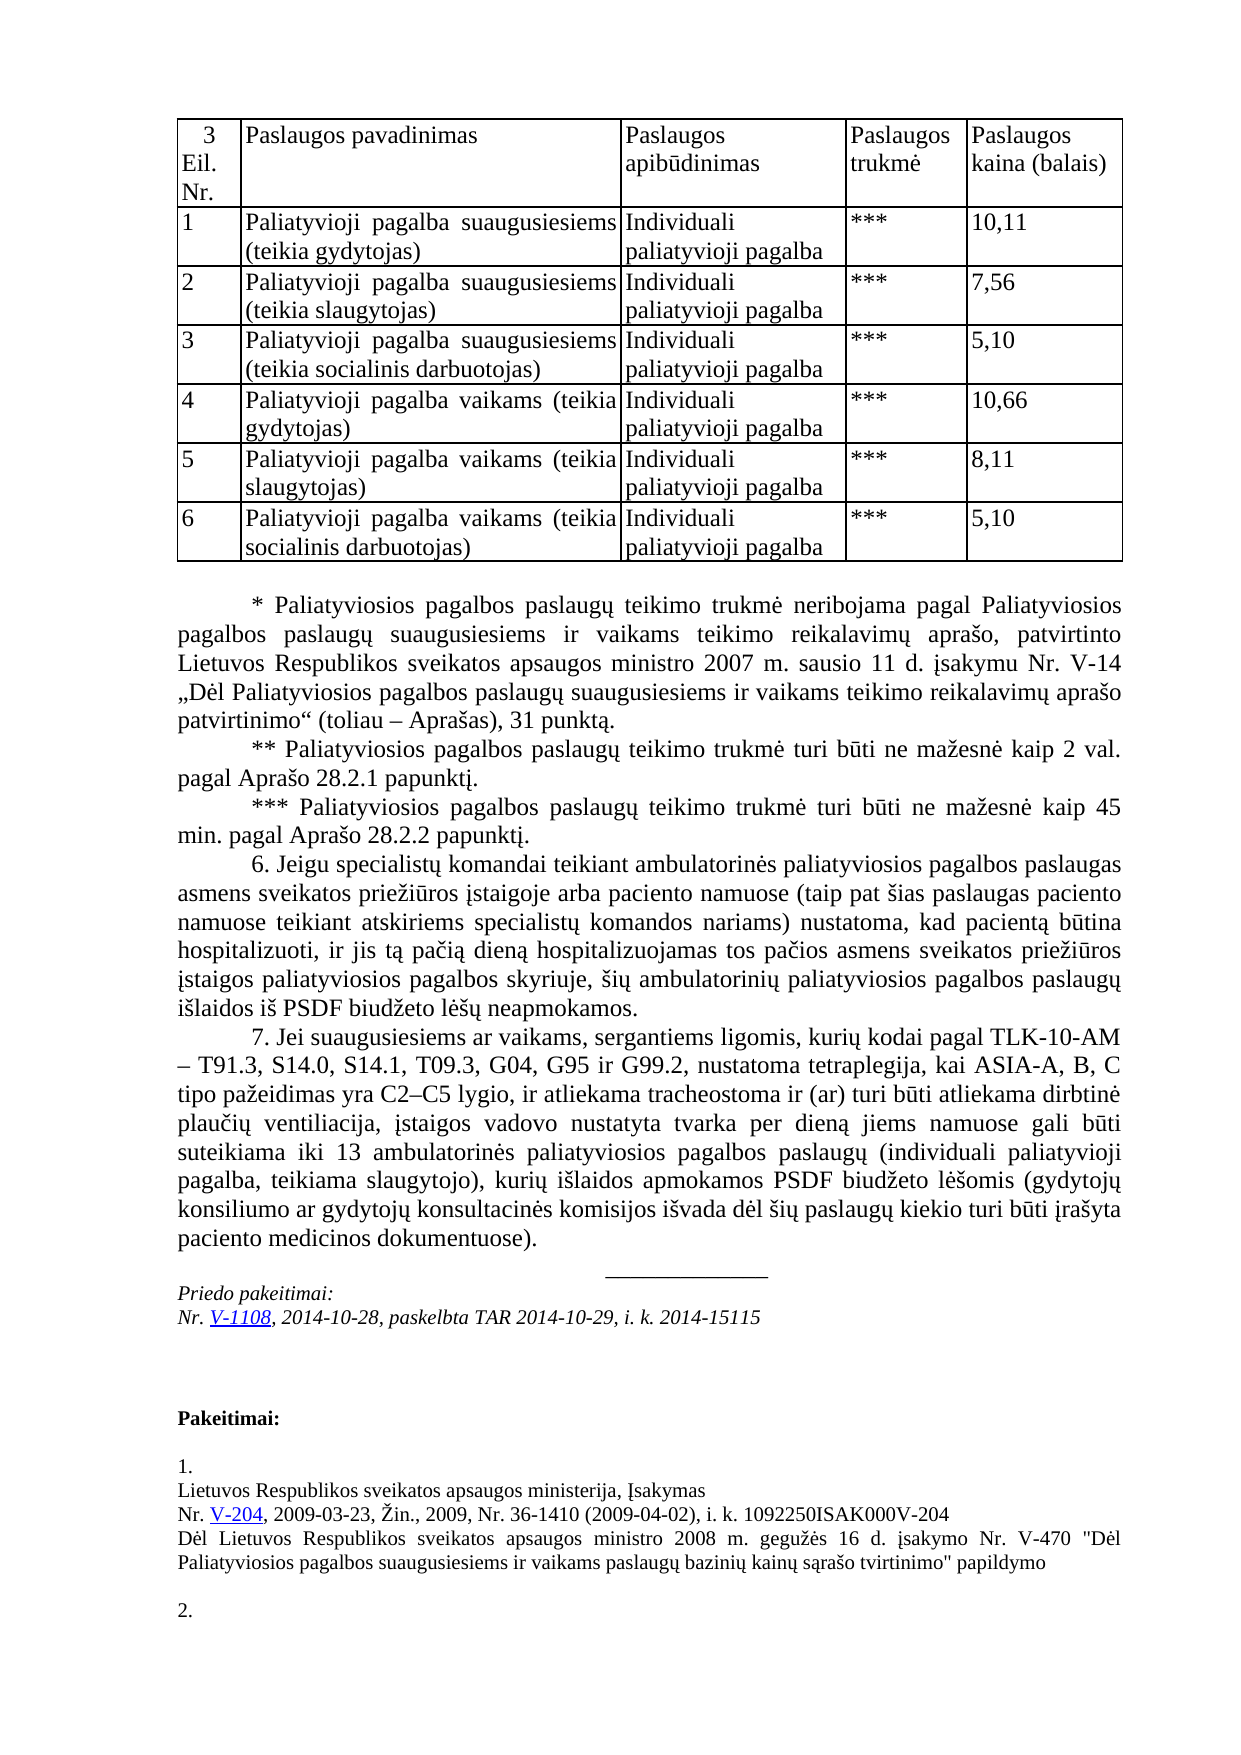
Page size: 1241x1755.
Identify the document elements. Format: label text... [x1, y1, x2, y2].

text Dėl Lietuvos Respublikos sveikatos apsaugos ministro 2008 m. gegužės 16 d. įsakymo Nr. V-470 "Dėl Paliatyviosios pagalbos suaugusiesiems ir vaikams paslaugų bazinių kainų sąrašo tvirtinimo" papildymo [177, 1526, 1122, 1574]
table_header Paslaugos trukmė [847, 120, 966, 206]
text Lietuvos Respublikos sveikatos apsaugos ministerija, Įsakymas [177, 1478, 1122, 1502]
text 2. [177, 1598, 1122, 1622]
text Nr. V-1108, 2014-10-28, paskelbta TAR 2014-10-29, i. k. 2014-15115 [177, 1305, 1122, 1329]
table_cell 10,66 [968, 385, 1122, 442]
text ** Paliatyviosios pagalbos paslaugų teikimo trukmė turi būti ne mažesnė kaip 2 val. pagal Aprašo 28.2.1 papunktį. [177, 734, 1122, 792]
table_header Paslaugos kaina (balais) [968, 120, 1122, 206]
table_cell Individuali paliatyvioji pagalba [622, 208, 845, 265]
table_cell Paliatyvioji pagalba vaikams (teikia slaugytojas) [242, 444, 620, 501]
table_cell Paliatyvioji pagalba suaugusiesiems (teikia gydytojas) [242, 208, 620, 265]
table_cell *** [847, 267, 966, 324]
text Nr. V-204, 2009-03-23, Žin., 2009, Nr. 36-1410 (2009-04-02), i. k. 1092250ISAK000V-204 [177, 1502, 1122, 1526]
text *** Paliatyviosios pagalbos paslaugų teikimo trukmė turi būti ne mažesnė kaip 45 min. pagal Aprašo 28.2.2 papunktį. [177, 792, 1122, 849]
table_cell 4 [178, 385, 240, 442]
table_cell *** [847, 385, 966, 442]
text _____________ [177, 1252, 1122, 1281]
table_cell 5,10 [968, 326, 1122, 383]
table_cell *** [847, 503, 966, 560]
table_cell 2 [178, 267, 240, 324]
table_cell 8,11 [968, 444, 1122, 501]
table_cell 10,11 [968, 208, 1122, 265]
table_cell Individuali paliatyvioji pagalba [622, 326, 845, 383]
table_cell Paliatyvioji pagalba vaikams (teikia socialinis darbuotojas) [242, 503, 620, 560]
text 6. Jeigu specialistų komandai teikiant ambulatorinės paliatyviosios pagalbos paslaugas asmens sveikatos priežiūros įstaigoje arba paciento namuose (taip pat šias paslaugas paciento namuose teikiant atskiriems specialistų komandos nariams) nustatoma, kad pacientą būtina hospitalizuoti, ir jis tą pačią dieną hospitalizuojamas tos pačios asmens sveikatos priežiūros įstaigos paliatyviosios pagalbos skyriuje, šių ambulatorinių paliatyviosios pagalbos paslaugų išlaidos iš PSDF biudžeto lėšų neapmokamos. [177, 849, 1122, 1022]
table_header Paslaugos apibūdinimas [622, 120, 845, 206]
table_cell Paliatyvioji pagalba suaugusiesiems (teikia slaugytojas) [242, 267, 620, 324]
table_cell 1 [178, 208, 240, 265]
text * Paliatyviosios pagalbos paslaugų teikimo trukmė neribojama pagal Paliatyviosios pagalbos paslaugų suaugusiesiems ir vaikams teikimo reikalavimų aprašo, patvirtinto Lietuvos Respublikos sveikatos apsaugos ministro 2007 m. sausio 11 d. įsakymu Nr. V-14 „Dėl Paliatyviosios pagalbos paslaugų suaugusiesiems ir vaikams teikimo reikalavimų aprašo patvirtinimo“ (toliau – Aprašas), 31 punktą. [177, 591, 1122, 734]
table_cell 5,10 [968, 503, 1122, 560]
table_cell *** [847, 326, 966, 383]
table_header Paslaugos pavadinimas [242, 120, 620, 206]
table_cell Individuali paliatyvioji pagalba [622, 503, 845, 560]
table_cell *** [847, 208, 966, 265]
table_cell 3 [178, 326, 240, 383]
table_cell Individuali paliatyvioji pagalba [622, 267, 845, 324]
table_header 2 Eil. Nr. [178, 120, 240, 206]
table_cell Paliatyvioji pagalba vaikams (teikia gydytojas) [242, 385, 620, 442]
table_cell 6 [178, 503, 240, 560]
table_cell Paliatyvioji pagalba suaugusiesiems (teikia socialinis darbuotojas) [242, 326, 620, 383]
table_cell 7,56 [968, 267, 1122, 324]
table_cell Individuali paliatyvioji pagalba [622, 385, 845, 442]
table_cell Individuali paliatyvioji pagalba [622, 444, 845, 501]
table_cell *** [847, 444, 966, 501]
text 7. Jei suaugusiesiems ar vaikams, sergantiems ligomis, kurių kodai pagal TLK-10-AM – T91.3, S14.0, S14.1, T09.3, G04, G95 ir G99.2, nustatoma tetraplegija, kai ASIA-A, B, C tipo pažeidimas yra C2–C5 lygio, ir atliekama tracheostoma ir (ar) turi būti atliekama dirbtinė plaučių ventiliacija, įstaigos vadovo nustatyta tvarka per dieną jiems namuose gali būti suteikiama iki 13 ambulatorinės paliatyviosios pagalbos paslaugų (individuali paliatyvioji pagalba, teikiama slaugytojo), kurių išlaidos apmokamos PSDF biudžeto lėšomis (gydytojų konsiliumo ar gydytojų konsultacinės komisijos išvada dėl šių paslaugų kiekio turi būti įrašyta paciento medicinos dokumentuose). [177, 1022, 1122, 1252]
table_cell 5 [178, 444, 240, 501]
text Priedo pakeitimai: [177, 1281, 1122, 1305]
text Pakeitimai: [177, 1406, 1122, 1430]
text 1. [177, 1454, 1122, 1478]
